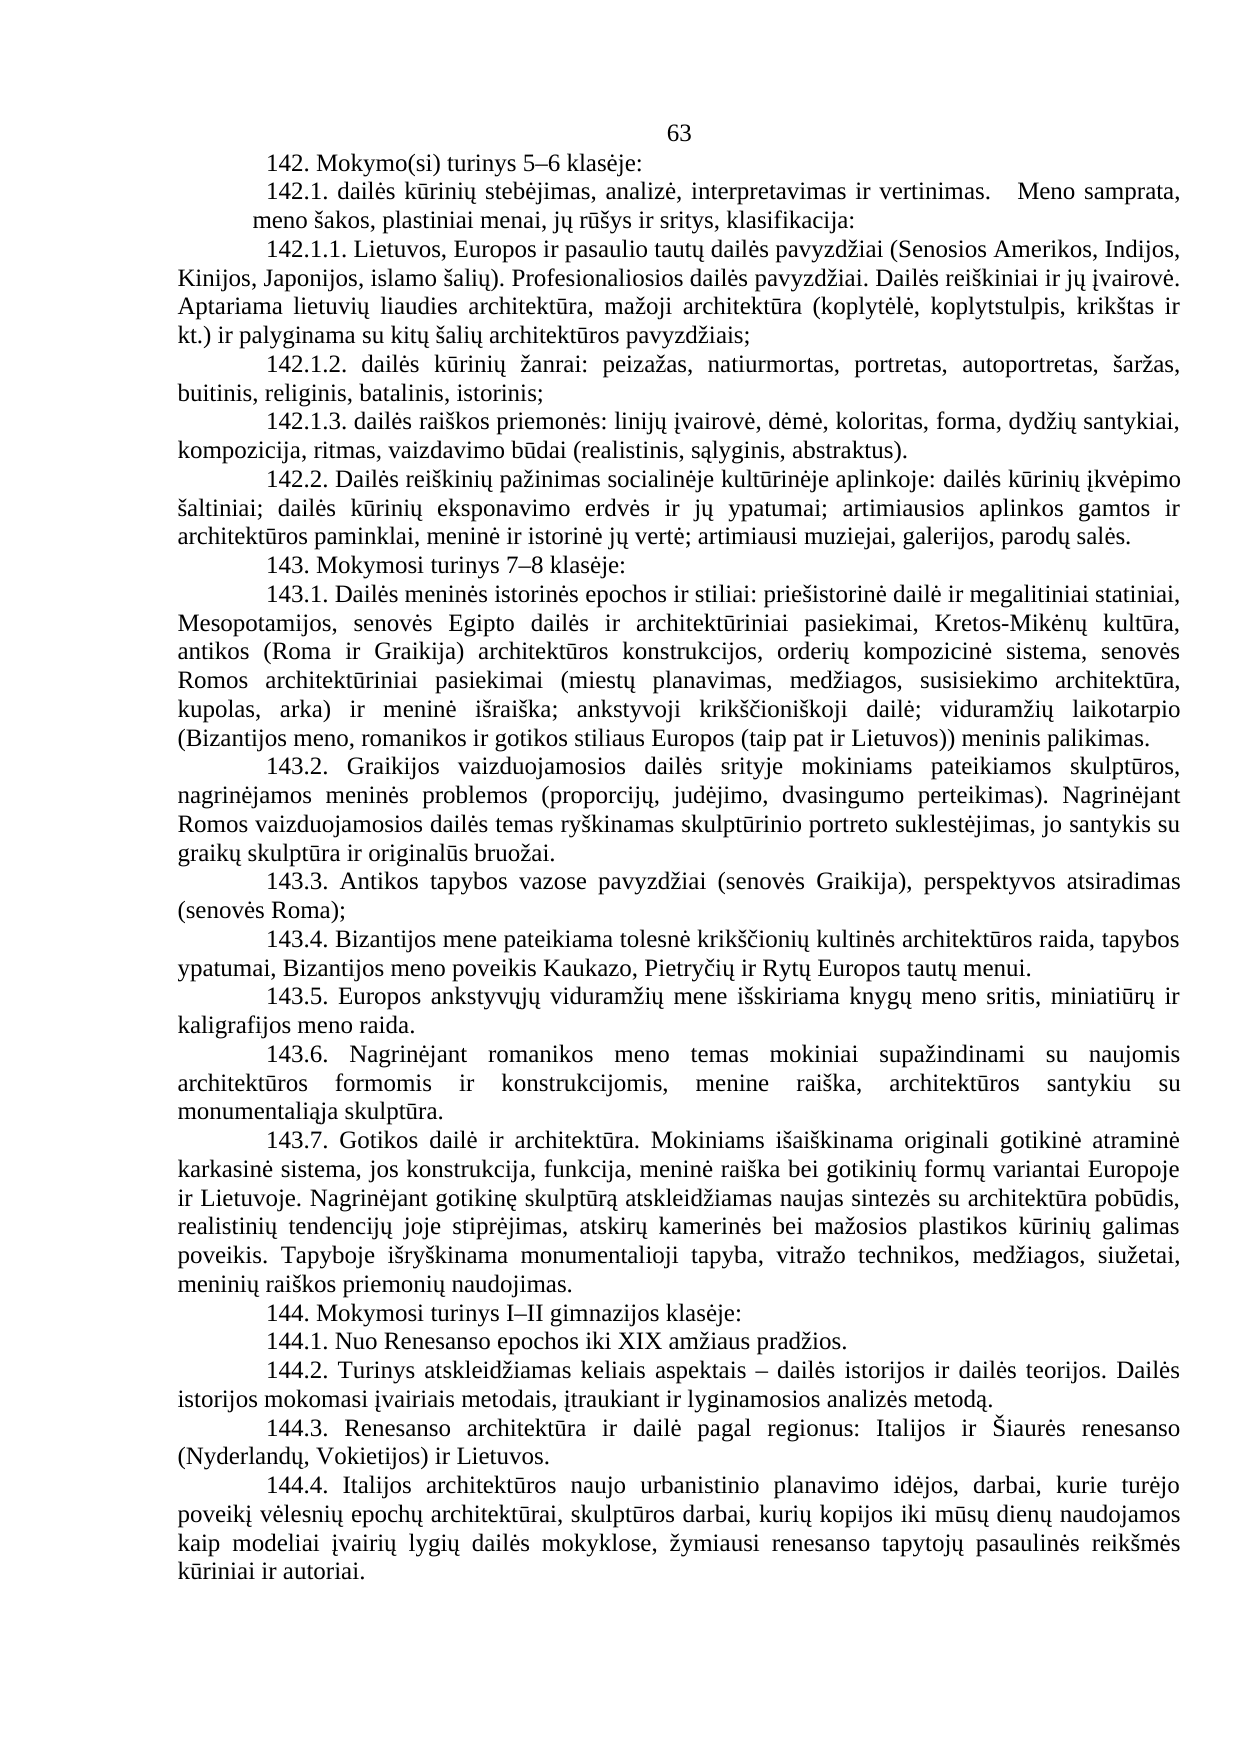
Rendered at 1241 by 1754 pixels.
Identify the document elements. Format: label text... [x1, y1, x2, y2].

text 144.1. Nuo Renesanso epochos iki XIX amžiaus pradžios. [177, 1326, 1181, 1355]
text 144. Mokymosi turinys I–II gimnazijos klasėje: [177, 1298, 1181, 1326]
text 142.1. dailės kūrinių stebėjimas, analizė, interpretavimas ir vertinimas. Meno samprata, meno šakos, plastiniai menai, jų rūšys ir sritys, klasifikacija: [252, 176, 1181, 234]
text 142.2. Dailės reiškinių pažinimas socialinėje kultūrinėje aplinkoje: dailės kūrinių įkvėpimo šaltiniai; dailės kūrinių eksponavimo erdvės ir jų ypatumai; artimiausios aplinkos gamtos ir architektūros paminklai, meninė ir istorinė jų vertė; artimiausi muziejai, galerijos, parodų salės. [177, 464, 1181, 550]
text 144.3. Renesanso architektūra ir dailė pagal regionus: Italijos ir Šiaurės renesanso (Nyderlandų, Vokietijos) ir Lietuvos. [177, 1413, 1181, 1470]
text 143.5. Europos ankstyvųjų viduramžių mene išskiriama knygų meno sritis, miniatiūrų ir kaligrafijos meno raida. [177, 981, 1181, 1039]
text 142.1.2. dailės kūrinių žanrai: peizažas, natiurmortas, portretas, autoportretas, šaržas, buitinis, religinis, batalinis, istorinis; [177, 349, 1181, 406]
text 143.1. Dailės meninės istorinės epochos ir stiliai: priešistorinė dailė ir megalitiniai statiniai, Mesopotamijos, senovės Egipto dailės ir architektūriniai pasiekimai, Kretos-Mikėnų kultūra, antikos (Roma ir Graikija) architektūros konstrukcijos, orderių kompozicinė sistema, senovės Romos architektūriniai pasiekimai (miestų planavimas, medžiagos, susisiekimo architektūra, kupolas, arka) ir meninė išraiška; ankstyvoji krikščioniškoji dailė; viduramžių laikotarpio (Bizantijos meno, romanikos ir gotikos stiliaus Europos (taip pat ir Lietuvos)) meninis palikimas. [177, 579, 1181, 751]
text 143.7. Gotikos dailė ir architektūra. Mokiniams išaiškinama originali gotikinė atraminė karkasinė sistema, jos konstrukcija, funkcija, meninė raiška bei gotikinių formų variantai Europoje ir Lietuvoje. Nagrinėjant gotikinę skulptūrą atskleidžiamas naujas sintezės su architektūra pobūdis, realistinių tendencijų joje stiprėjimas, atskirų kamerinės bei mažosios plastikos kūrinių galimas poveikis. Tapyboje išryškinama monumentalioji tapyba, vitražo technikos, medžiagos, siužetai, meninių raiškos priemonių naudojimas. [177, 1125, 1181, 1298]
text 142.1.3. dailės raiškos priemonės: linijų įvairovė, dėmė, koloritas, forma, dydžių santykiai, kompozicija, ritmas, vaizdavimo būdai (realistinis, sąlyginis, abstraktus). [177, 406, 1181, 464]
text 143.4. Bizantijos mene pateikiama tolesnė krikščionių kultinės architektūros raida, tapybos ypatumai, Bizantijos meno poveikis Kaukazo, Pietryčių ir Rytų Europos tautų menui. [177, 924, 1181, 981]
text 142.1.1. Lietuvos, Europos ir pasaulio tautų dailės pavyzdžiai (Senosios Amerikos, Indijos, Kinijos, Japonijos, islamo šalių). Profesionaliosios dailės pavyzdžiai. Dailės reiškiniai ir jų įvairovė. Aptariama lietuvių liaudies architektūra, mažoji architektūra (koplytėlė, koplytstulpis, krikštas ir kt.) ir palyginama su kitų šalių architektūros pavyzdžiais; [177, 234, 1181, 349]
text 143.6. Nagrinėjant romanikos meno temas mokiniai supažindinami su naujomis architektūros formomis ir konstrukcijomis, menine raiška, architektūros santykiu su monumentaliąja skulptūra. [177, 1039, 1181, 1125]
text 144.4. Italijos architektūros naujo urbanistinio planavimo idėjos, darbai, kurie turėjo poveikį vėlesnių epochų architektūrai, skulptūros darbai, kurių kopijos iki mūsų dienų naudojamos kaip modeliai įvairių lygių dailės mokyklose, žymiausi renesanso tapytojų pasaulinės reikšmės kūriniai ir autoriai. [177, 1470, 1181, 1585]
text 143.2. Graikijos vaizduojamosios dailės srityje mokiniams pateikiamos skulptūros, nagrinėjamos meninės problemos (proporcijų, judėjimo, dvasingumo perteikimas). Nagrinėjant Romos vaizduojamosios dailės temas ryškinamas skulptūrinio portreto suklestėjimas, jo santykis su graikų skulptūra ir originalūs bruožai. [177, 751, 1181, 866]
text 143.3. Antikos tapybos vazose pavyzdžiai (senovės Graikija), perspektyvos atsiradimas (senovės Roma); [177, 866, 1181, 924]
text 143. Mokymosi turinys 7–8 klasėje: [177, 550, 1181, 579]
text 142. Mokymo(si) turinys 5–6 klasėje: [177, 148, 1181, 176]
text 144.2. Turinys atskleidžiamas keliais aspektais – dailės istorijos ir dailės teorijos. Dailės istorijos mokomasi įvairiais metodais, įtraukiant ir lyginamosios analizės metodą. [177, 1355, 1181, 1413]
